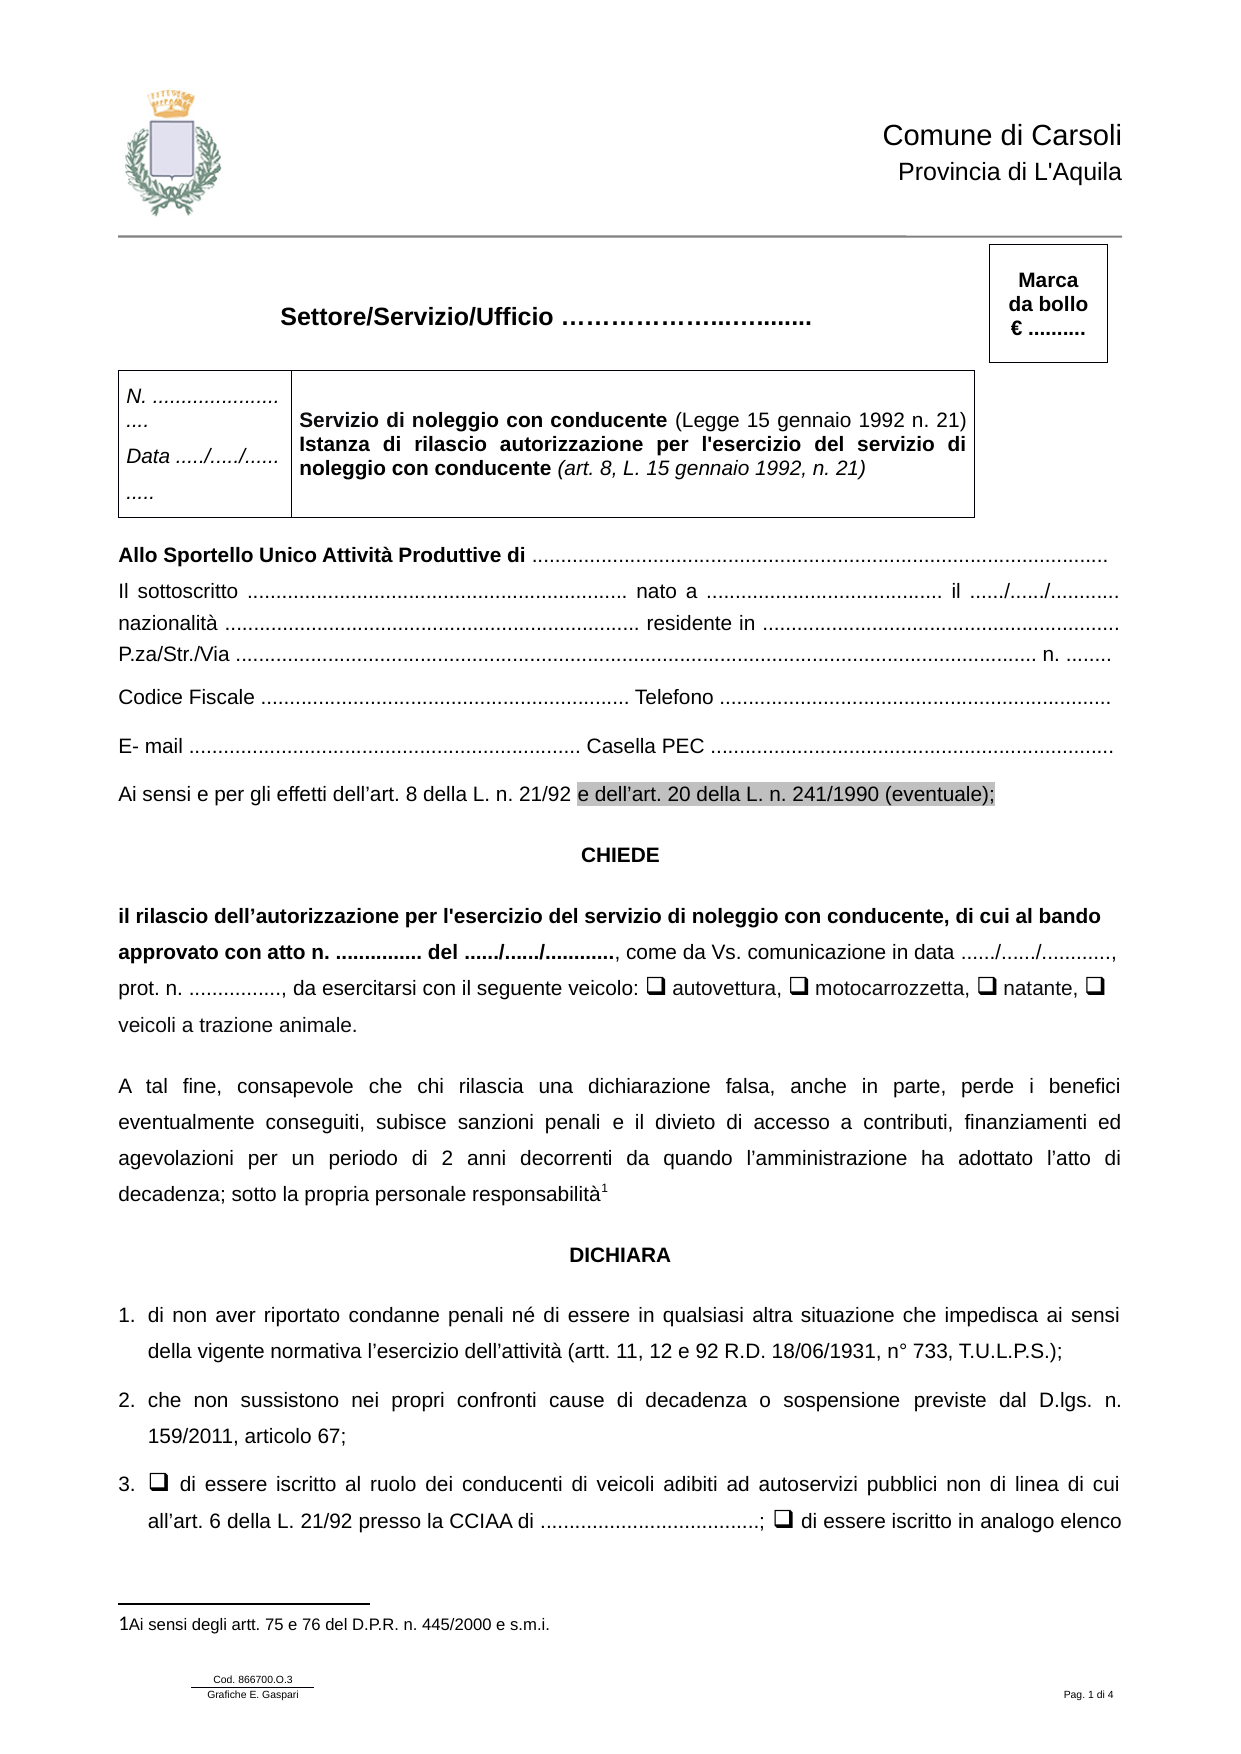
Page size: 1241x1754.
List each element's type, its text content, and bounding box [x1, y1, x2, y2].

subtitle CHIEDE [118, 843, 1122, 867]
subtitle DICHIARA [118, 1242, 1122, 1266]
text Allo Sportello Unico Attività Produttive di .................................................................................................... [118, 543, 1122, 567]
table_header N. .......................... Data ...../...../........... [119, 371, 291, 517]
text Il sottoscritto .................................................................. nato a ......................................... il ....../....../............ nazionalità ........................................................................ residente in .............................................................. P.za/Str./Via ........................................................................................................................................... n. ........ [118, 579, 1122, 665]
subtitle  di essere iscritto al ruolo dei conducenti di veicoli adibiti ad autoservizi pubblici non di linea di cui all’art. 6 della L. 21/92 presso la CCIAA di ......................................;  di essere iscritto in analogo elenco [118, 1472, 1122, 1534]
text Settore/Servizio/Ufficio ………………...…........ [118, 302, 989, 331]
table_header Servizio di noleggio con conducente (Legge 15 gennaio 1992 n. 21) Istanza di rilascio autorizzazione per l'esercizio del servizio di noleggio con conducente (art. 8, L. 15 gennaio 1992, n. 21) [292, 371, 974, 517]
text Codice Fiscale ................................................................ Telefono .................................................................... [118, 685, 1122, 709]
text Provincia di L'Aquila [224, 157, 1122, 185]
text A tal fine, consapevole che chi rilascia una dichiarazione falsa, anche in parte, perde i benefici eventualmente conseguiti, subisce sanzioni penali e il divieto di accesso a contributi, finanziamenti ed agevolazioni per un periodo di 2 anni decorrenti da quando l’amministrazione ha adottato l’atto di decadenza; sotto la propria personale responsabilità [118, 1074, 1122, 1205]
text Comune di Carsoli [224, 118, 1122, 152]
subtitle il rilascio dell’autorizzazione per l'esercizio del servizio di noleggio con conducente, di cui al bando approvato con atto n. ............... del ....../....../............, come da Vs. comunicazione in data ....../....../............, prot. n. ................, da esercitarsi con il seguente veicolo:  autovettura,  motocarrozzetta,  natante,  veicoli a trazione animale. [118, 904, 1122, 1037]
text Ai sensi degli artt. 75 e 76 del D.P.R. n. 445/2000 e s.m.i. [118, 1610, 1122, 1636]
picture [122, 87, 224, 219]
text Ai sensi e per gli effetti dell’art. 8 della L. n. 21/92 e dell’art. 20 della L. n. 241/1990 (eventuale); [118, 782, 1122, 806]
list che non sussistono nei propri confronti cause di decadenza o sospensione previste dal D.lgs. n. 159/2011, articolo 67; [118, 1388, 1122, 1448]
text E- mail .................................................................... Casella PEC ...................................................................... [118, 733, 1122, 757]
list di non aver riportato condanne penali né di essere in qualsiasi altra situazione che impedisca ai sensi della vigente normativa l’esercizio dell’attività (artt. 11, 12 e 92 R.D. 18/06/1931, n° 733, T.U.L.P.S.); [118, 1303, 1122, 1363]
table_header Marca da bollo € .......... [990, 245, 1107, 362]
